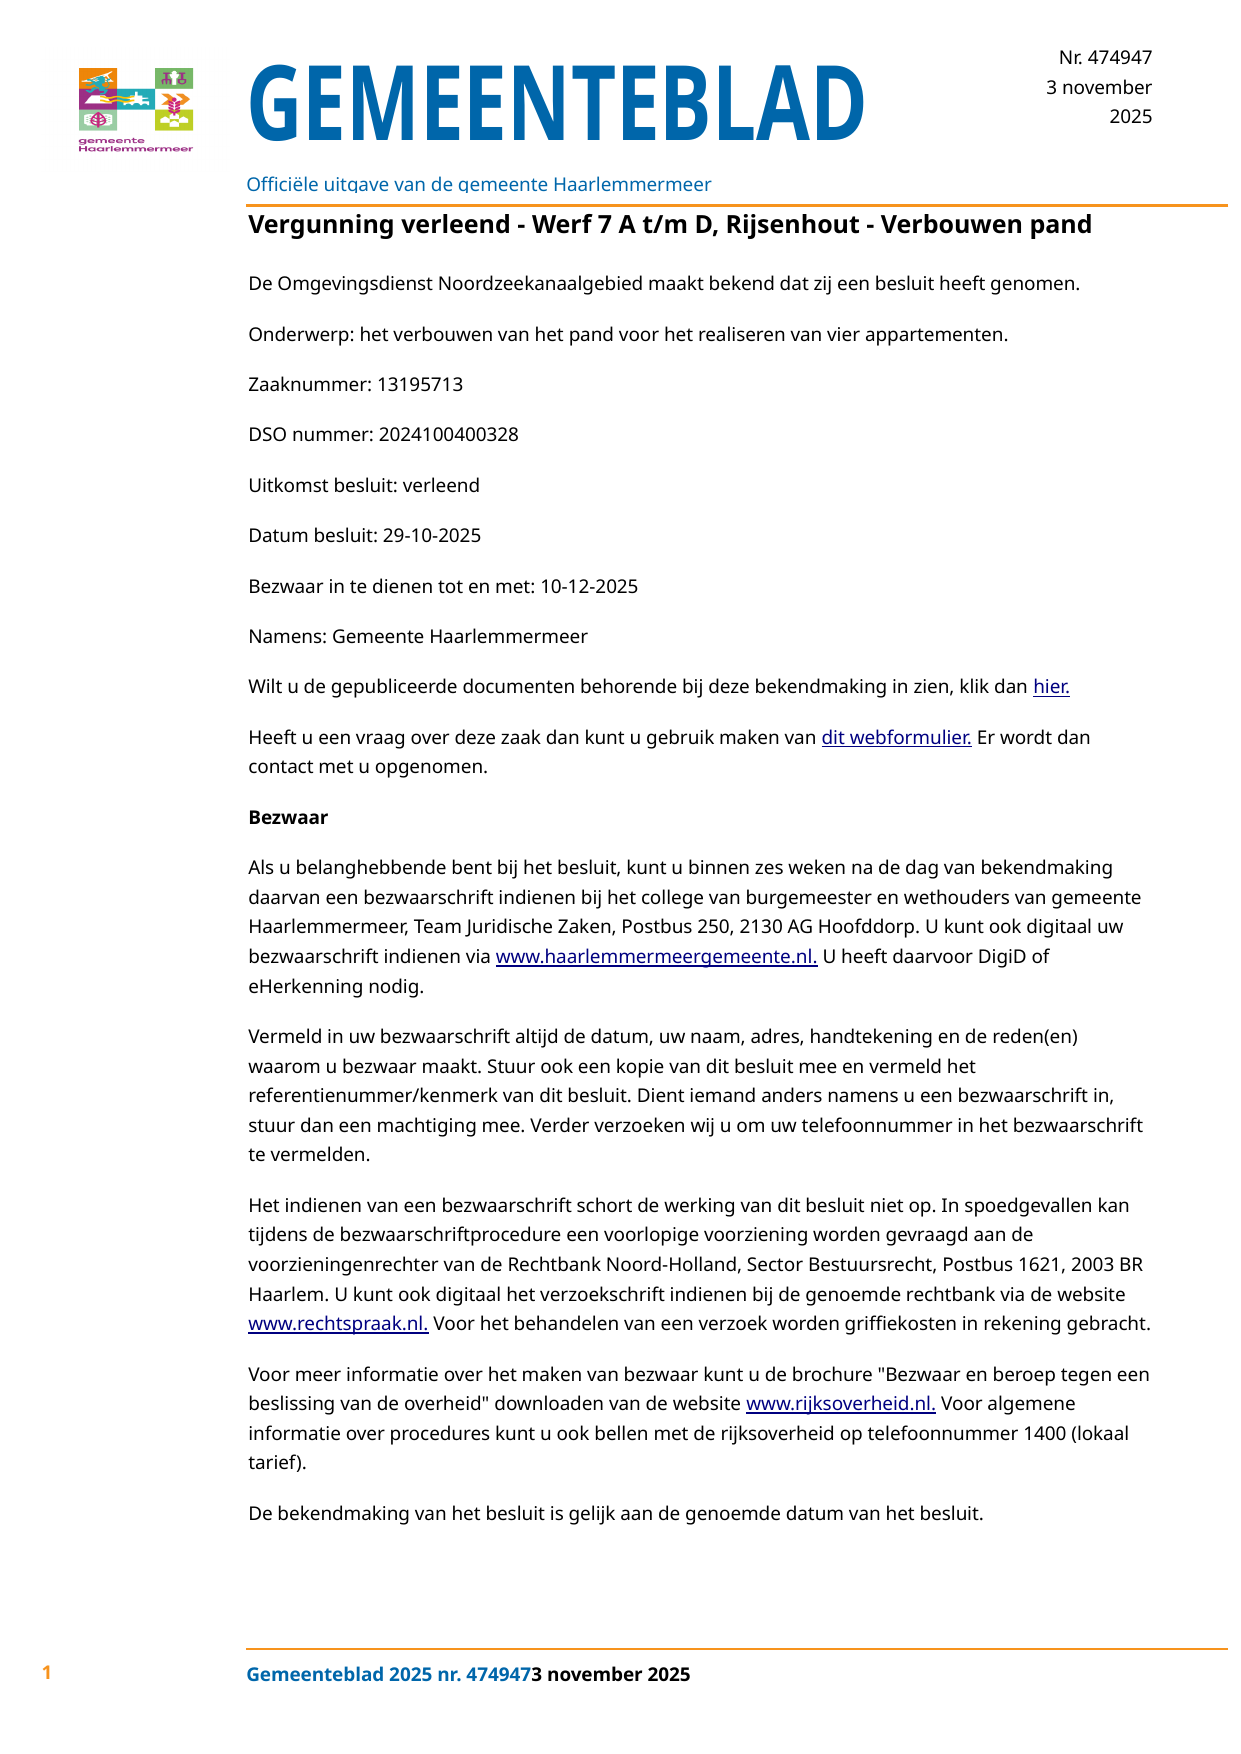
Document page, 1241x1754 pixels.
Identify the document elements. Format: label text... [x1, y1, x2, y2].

text De Omgevingsdienst Noordzeekanaalgebied maakt bekend dat zij een besluit heeft genomen. [248, 270, 1152, 296]
text Heeft u een vraag over deze zaak dan kunt u gebruik maken van dit webformulier. Er wordt dan contact met u opgenomen. [248, 724, 1152, 779]
text Voor meer informatie over het maken van bezwaar kunt u de brochure "Bezwaar en beroep tegen een beslissing van de overheid" downloaden van de website www.rijksoverheid.nl. Voor algemene informatie over procedures kunt u ook bellen met de rijksoverheid op telefoonnummer 1400 (lokaal tarief). [248, 1361, 1152, 1475]
text Bezwaar in te dienen tot en met: 10-12-2025 [248, 573, 1152, 598]
text Het indienen van een bezwaarschrift schort de werking van dit besluit niet op. In spoedgevallen kan tijdens de bezwaarschriftprocedure een voorlopige voorziening worden gevraagd aan de voorzieningenrechter van de Rechtbank Noord-Holland, Sector Bestuursrecht, Postbus 1621, 2003 BR Haarlem. U kunt ook digitaal het verzoekschrift indienen bij de genoemde rechtbank via de website www.rechtspraak.nl. Voor het behandelen van een verzoek worden griffiekosten in rekening gebracht. [248, 1192, 1152, 1336]
text De bekendmaking van het besluit is gelijk aan de genoemde datum van het besluit. [248, 1500, 1152, 1526]
text Onderwerp: het verbouwen van het pand voor het realiseren van vier appartementen. [248, 321, 1152, 346]
text Zaaknummer: 13195713 [248, 371, 1152, 397]
text Namens: Gemeente Haarlemmermeer [248, 623, 1152, 649]
text Bezwaar [248, 804, 1152, 830]
picture [41, 47, 231, 172]
text Datum besluit: 29-10-2025 [248, 522, 1152, 548]
text Als u belanghebbende bent bij het besluit, kunt u binnen zes weken na de dag van bekendmaking daarvan een bezwaarschrift indienen bij het college van burgemeester en wethouders van gemeente Haarlemmermeer, Team Juridische Zaken, Postbus 250, 2130 AG Hoofddorp. U kunt ook digitaal uw bezwaarschrift indienen via www.haarlemmermeergemeente.nl. U heeft daarvoor DigiD of eHerkenning nodig. [248, 854, 1152, 998]
text DSO nummer: 2024100400328 [248, 422, 1152, 447]
text Vergunning verleend - Werf 7 A t/m D, Rijsenhout - Verbouwen pand [248, 207, 1152, 241]
text Vermeld in uw bezwaarschrift altijd de datum, uw naam, adres, handtekening en de reden(en) waarom u bezwaar maakt. Stuur ook een kopie van dit besluit mee en vermeld het referentienummer/kenmerk van dit besluit. Dient iemand anders namens u een bezwaarschrift in, stuur dan een machtiging mee. Verder verzoeken wij u om uw telefoonnummer in het bezwaarschrift te vermelden. [248, 1023, 1152, 1167]
text Wilt u de gepubliceerde documenten behorende bij deze bekendmaking in zien, klik dan hier. [248, 674, 1152, 699]
text Uitkomst besluit: verleend [248, 472, 1152, 498]
